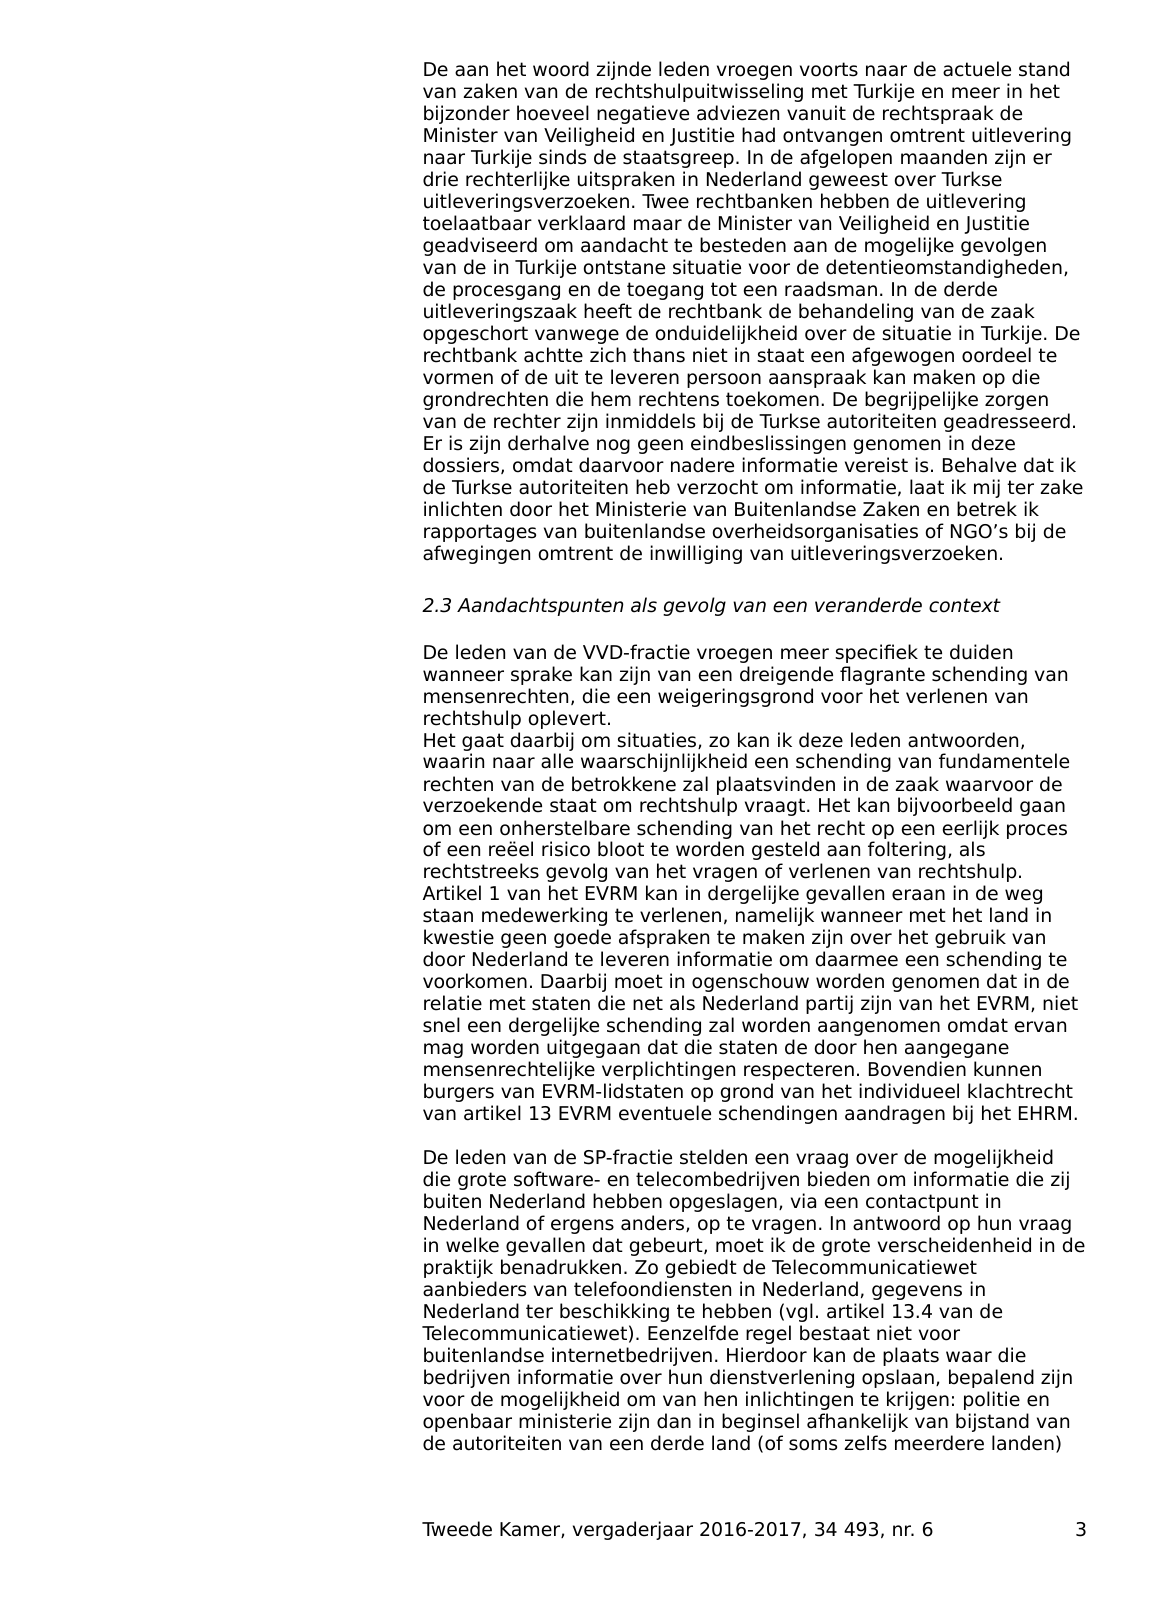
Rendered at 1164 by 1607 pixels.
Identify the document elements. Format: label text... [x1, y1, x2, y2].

subtitle 2.3 Aandachtspunten als gevolg van een veranderde context [422, 594, 1087, 617]
text De leden van de VVD-fractie vroegen meer specifiek te duiden wanneer sprake kan zijn van een dreigende flagrante schending van mensenrechten, die een weigeringsgrond voor het verlenen van rechtshulp oplevert. [422, 642, 1087, 729]
text De aan het woord zijnde leden vroegen voorts naar de actuele stand van zaken van de rechtshulpuitwisseling met Turkije en meer in het bijzonder hoeveel negatieve adviezen vanuit de rechtspraak de Minister van Veiligheid en Justitie had ontvangen omtrent uitlevering naar Turkije sinds de staatsgreep. In de afgelopen maanden zijn er drie rechterlijke uitspraken in Nederland geweest over Turkse uitleveringsverzoeken. Twee rechtbanken hebben de uitlevering toelaatbaar verklaard maar de Minister van Veiligheid en Justitie geadviseerd om aandacht te besteden aan de mogelijke gevolgen van de in Turkije ontstane situatie voor de detentieomstandigheden, de procesgang en de toegang tot een raadsman. In de derde uitleveringszaak heeft de rechtbank de behandeling van de zaak opgeschort vanwege de onduidelijkheid over de situatie in Turkije. De rechtbank achtte zich thans niet in staat een afgewogen oordeel te vormen of de uit te leveren persoon aanspraak kan maken op die grondrechten die hem rechtens toekomen. De begrijpelijke zorgen van de rechter zijn inmiddels bij de Turkse autoriteiten geadresseerd. [422, 59, 1087, 433]
text De leden van de SP-fractie stelden een vraag over de mogelijkheid die grote software- en telecombedrijven bieden om informatie die zij buiten Nederland hebben opgeslagen, via een contactpunt in Nederland of ergens anders, op te vragen. In antwoord op hun vraag in welke gevallen dat gebeurt, moet ik de grote verscheidenheid in de praktijk benadrukken. Zo gebiedt de Telecommunicatiewet aanbieders van telefoondiensten in Nederland, gegevens in Nederland ter beschikking te hebben (vgl. artikel 13.4 van de Telecommunicatiewet). Eenzelfde regel bestaat niet voor buitenlandse internetbedrijven. Hierdoor kan de plaats waar die bedrijven informatie over hun dienstverlening opslaan, bepalend zijn voor de mogelijkheid om van hen inlichtingen te krijgen: politie en openbaar ministerie zijn dan in beginsel afhankelijk van bijstand van de autoriteiten van een derde land (of soms zelfs meerdere landen) [422, 1147, 1087, 1455]
text Er is zijn derhalve nog geen eindbeslissingen genomen in deze dossiers, omdat daarvoor nadere informatie vereist is. Behalve dat ik de Turkse autoriteiten heb verzocht om informatie, laat ik mij ter zake inlichten door het Ministerie van Buitenlandse Zaken en betrek ik rapportages van buitenlandse overheidsorganisaties of NGO’s bij de afwegingen omtrent de inwilliging van uitleveringsverzoeken. [422, 433, 1087, 564]
text Het gaat daarbij om situaties, zo kan ik deze leden antwoorden, waarin naar alle waarschijnlijkheid een schending van fundamentele rechten van de betrokkene zal plaatsvinden in de zaak waarvoor de verzoekende staat om rechtshulp vraagt. Het kan bijvoorbeeld gaan om een onherstelbare schending van het recht op een eerlijk proces of een reëel risico bloot te worden gesteld aan foltering, als rechtstreeks gevolg van het vragen of verlenen van rechtshulp. Artikel 1 van het EVRM kan in dergelijke gevallen eraan in de weg staan medewerking te verlenen, namelijk wanneer met het land in kwestie geen goede afspraken te maken zijn over het gebruik van door Nederland te leveren informatie om daarmee een schending te voorkomen. Daarbij moet in ogenschouw worden genomen dat in de relatie met staten die net als Nederland partij zijn van het EVRM, niet snel een dergelijke schending zal worden aangenomen omdat ervan mag worden uitgegaan dat die staten de door hen aangegane mensenrechtelijke verplichtingen respecteren. Bovendien kunnen burgers van EVRM-lidstaten op grond van het individueel klachtrecht van artikel 13 EVRM eventuele schendingen aandragen bij het EHRM. [422, 729, 1087, 1125]
